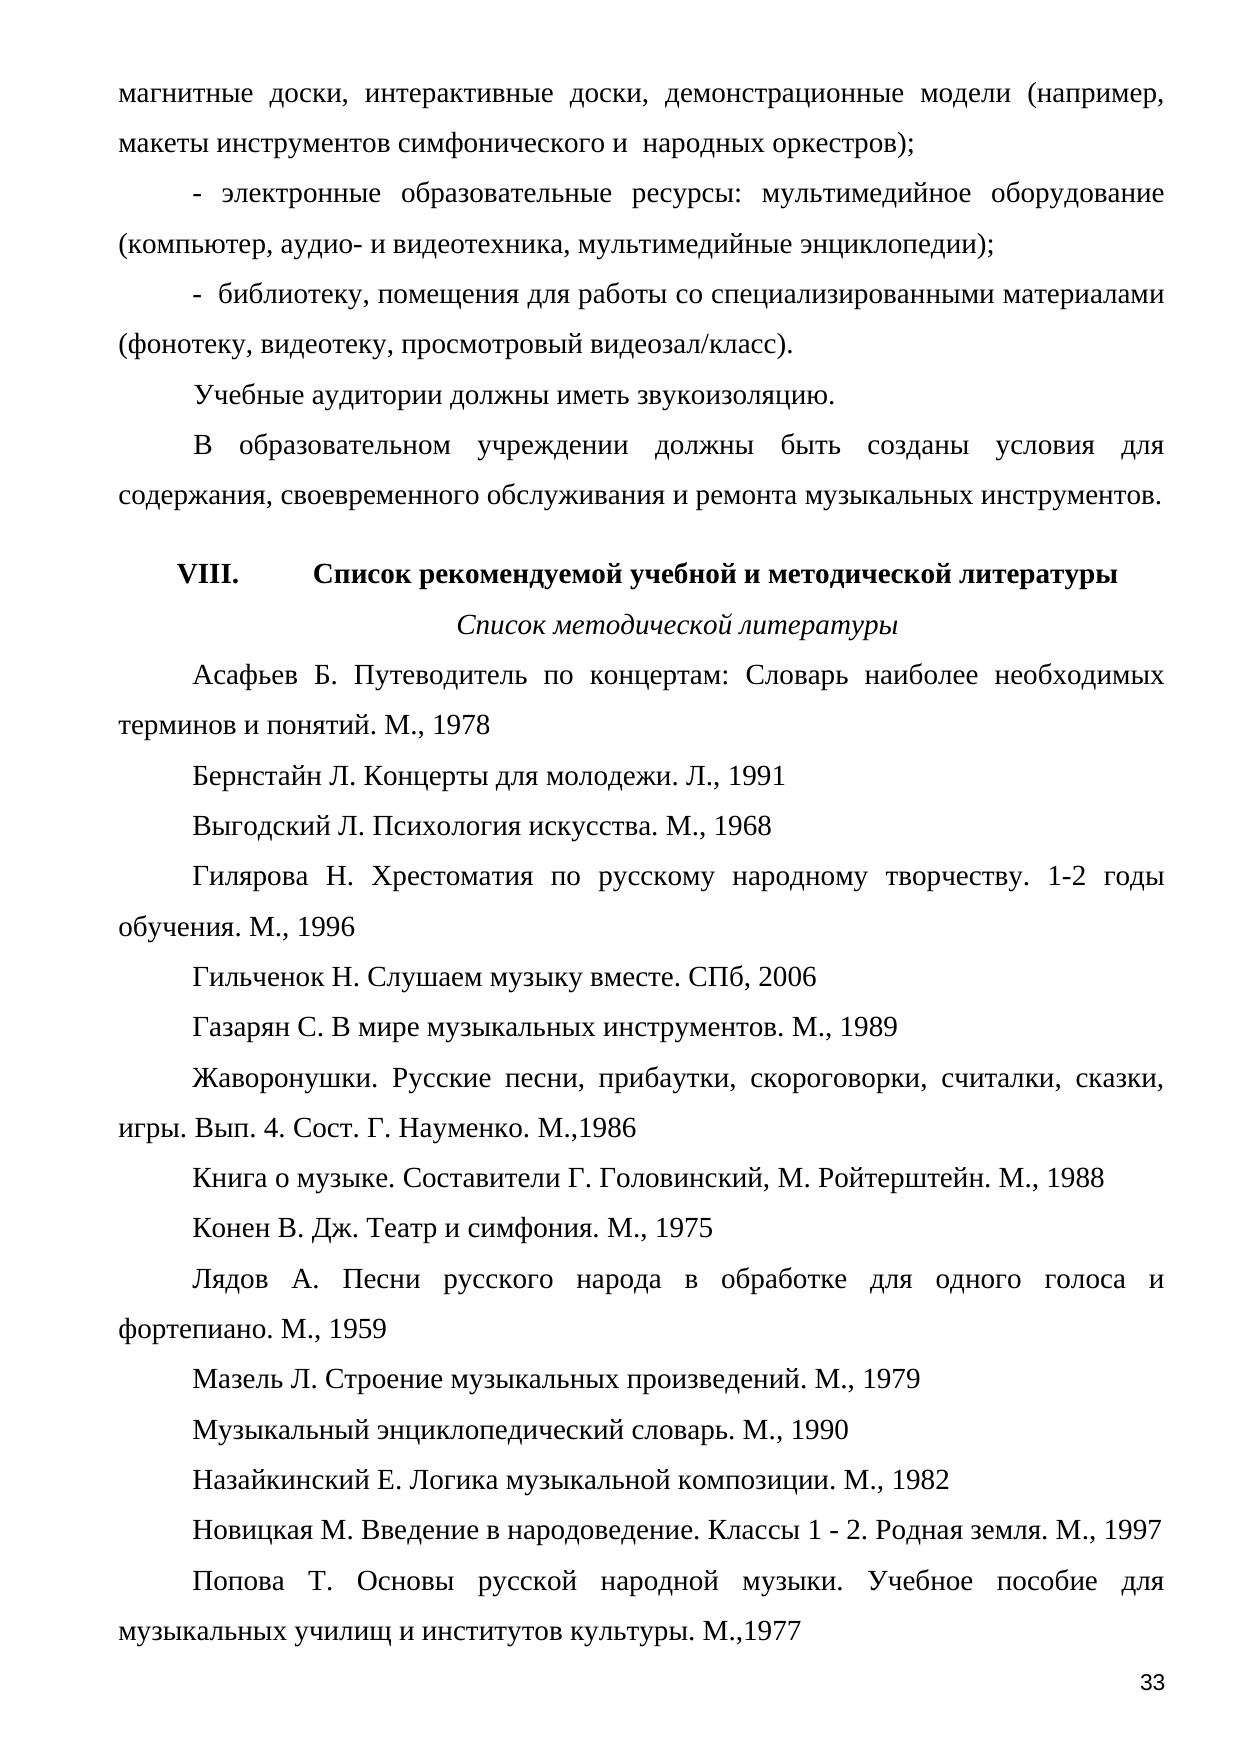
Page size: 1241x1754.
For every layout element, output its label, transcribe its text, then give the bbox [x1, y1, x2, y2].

list магнитные доски, интерактивные доски, демонстрационные модели (например, макеты инструментов симфонического и народных оркестров); [118, 75, 1165, 159]
list Гильченок Н. Слушаем музыку вместе. СПб, 2006 [118, 959, 1165, 993]
list Книга о музыке. Составители Г. Головинский, М. Ройтерштейн. М., 1988 [118, 1160, 1165, 1194]
list Список рекомендуемой учебной и методической литературы [118, 557, 1165, 590]
list Список методической литературы [118, 607, 1165, 640]
list - библиотеку, помещения для работы со специализированными материалами (фонотеку, видеотеку, просмотровый видеозал/класс). [118, 276, 1165, 360]
list Выгодский Л. Психология искусства. М., 1968 [118, 808, 1165, 842]
list Учебные аудитории должны иметь звукоизоляцию. [193, 377, 1165, 410]
list Мазель Л. Строение музыкальных произведений. М., 1979 [118, 1362, 1165, 1395]
list Лядов А. Песни русского народа в обработке для одного голоса и фортепиано. М., 1959 [118, 1261, 1165, 1345]
list Бернстайн Л. Концерты для молодежи. Л., 1991 [118, 758, 1165, 791]
list Жаворонушки. Русские песни, прибаутки, скороговорки, считалки, сказки, игры. Вып. 4. Сост. Г. Науменко. М.,1986 [118, 1060, 1165, 1143]
list Музыкальный энциклопедический словарь. М., 1990 [118, 1412, 1165, 1445]
list Асафьев Б. Путеводитель по концертам: Словарь наиболее необходимых терминов и понятий. М., 1978 [118, 657, 1165, 741]
list Попова Т. Основы русской народной музыки. Учебное пособие для музыкальных училищ и институтов культуры. М.,1977 [118, 1563, 1165, 1647]
list Назайкинский Е. Логика музыкальной композиции. М., 1982 [118, 1462, 1165, 1496]
list Газарян С. В мире музыкальных инструментов. М., 1989 [118, 1009, 1165, 1043]
list Конен В. Дж. Театр и симфония. М., 1975 [118, 1211, 1165, 1244]
list В образовательном учреждении должны быть созданы условия для содержания, своевременного обслуживания и ремонта музыкальных инструментов. [118, 427, 1165, 511]
list - электронные образовательные ресурсы: мультимедийное оборудование (компьютер, аудио- и видеотехника, мультимедийные энциклопедии); [118, 176, 1165, 259]
list Гилярова Н. Хрестоматия по русскому народному творчеству. 1-2 годы обучения. М., 1996 [118, 858, 1165, 942]
list Новицкая М. Введение в народоведение. Классы 1 - 2. Родная земля. М., 1997 [118, 1512, 1165, 1546]
